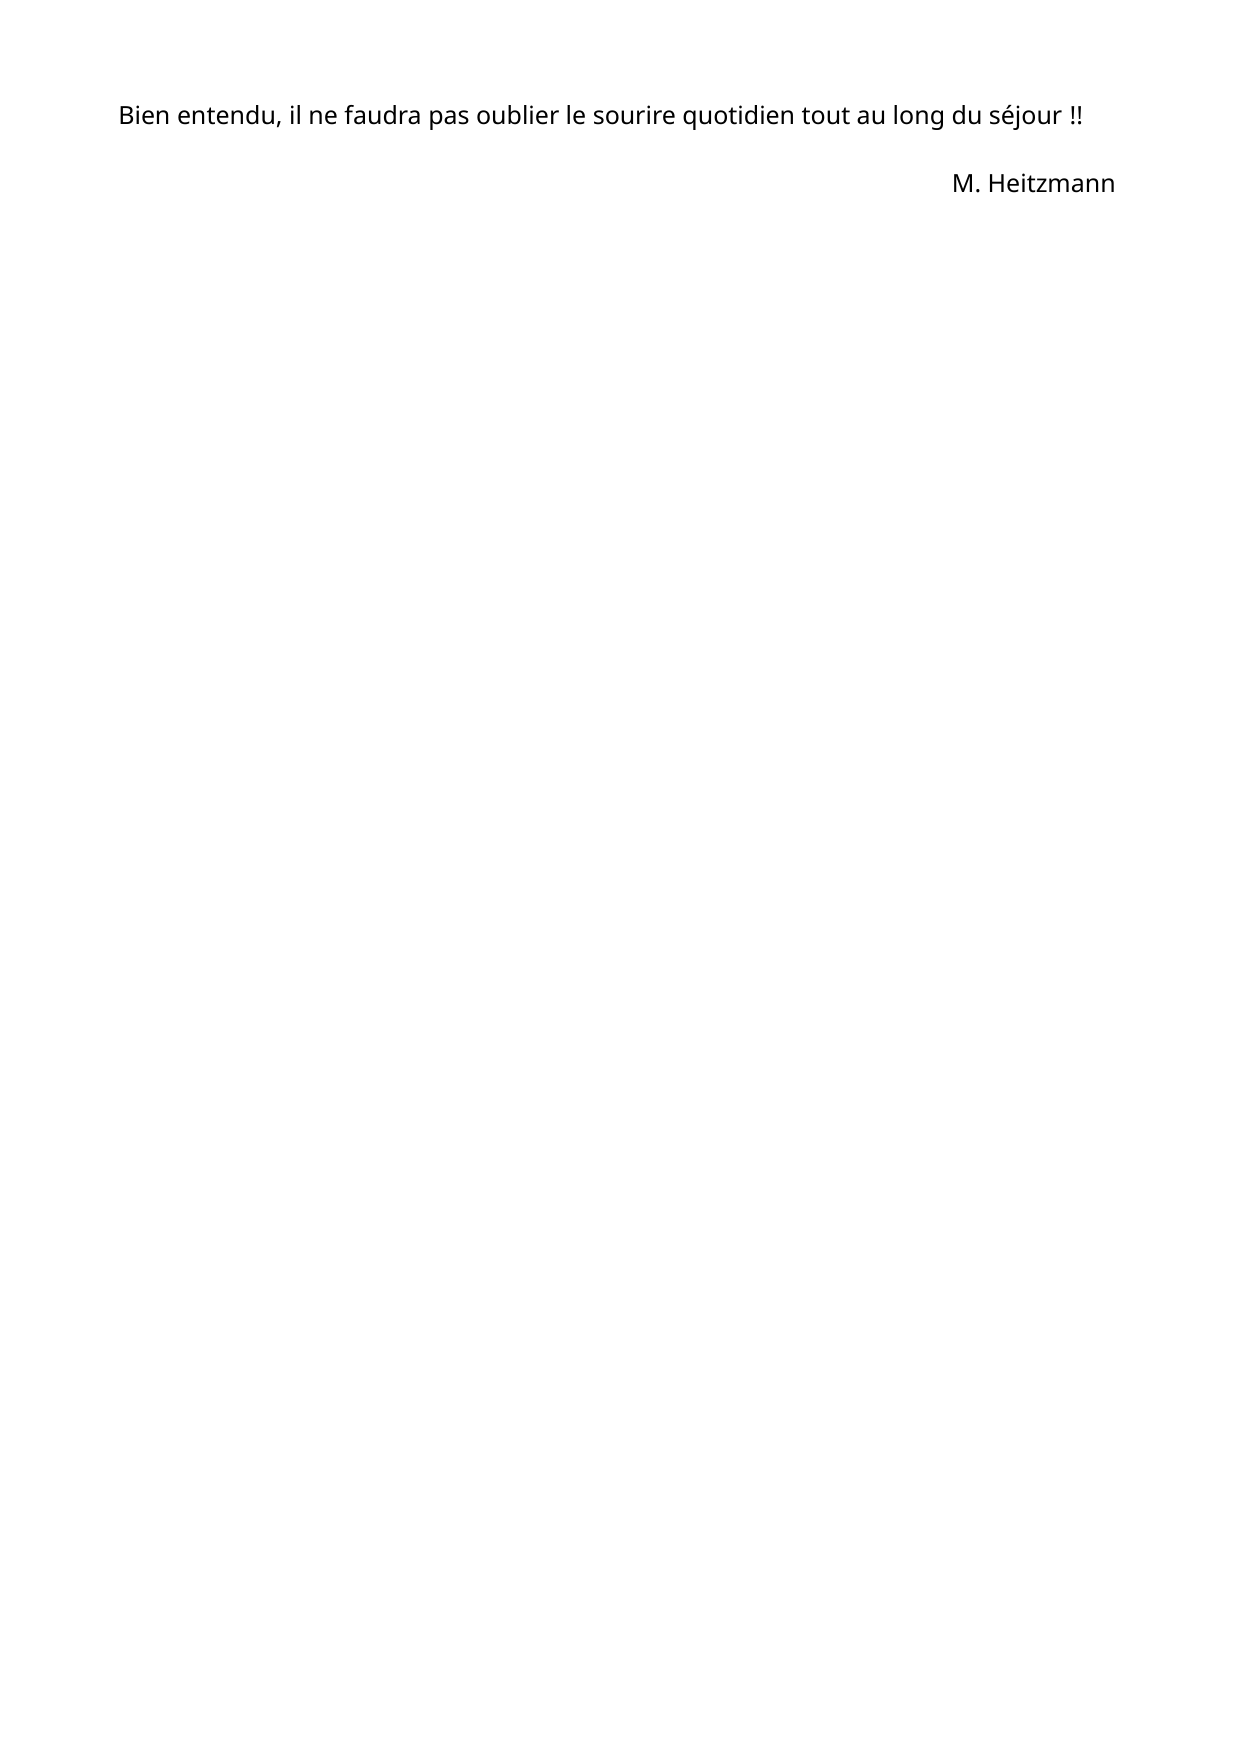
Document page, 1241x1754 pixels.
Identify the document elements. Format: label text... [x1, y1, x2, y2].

text M. Heitzmann [118, 166, 1122, 199]
text Bien entendu, il ne faudra pas oublier le sourire quotidien tout au long du séjour !! [118, 97, 1122, 131]
